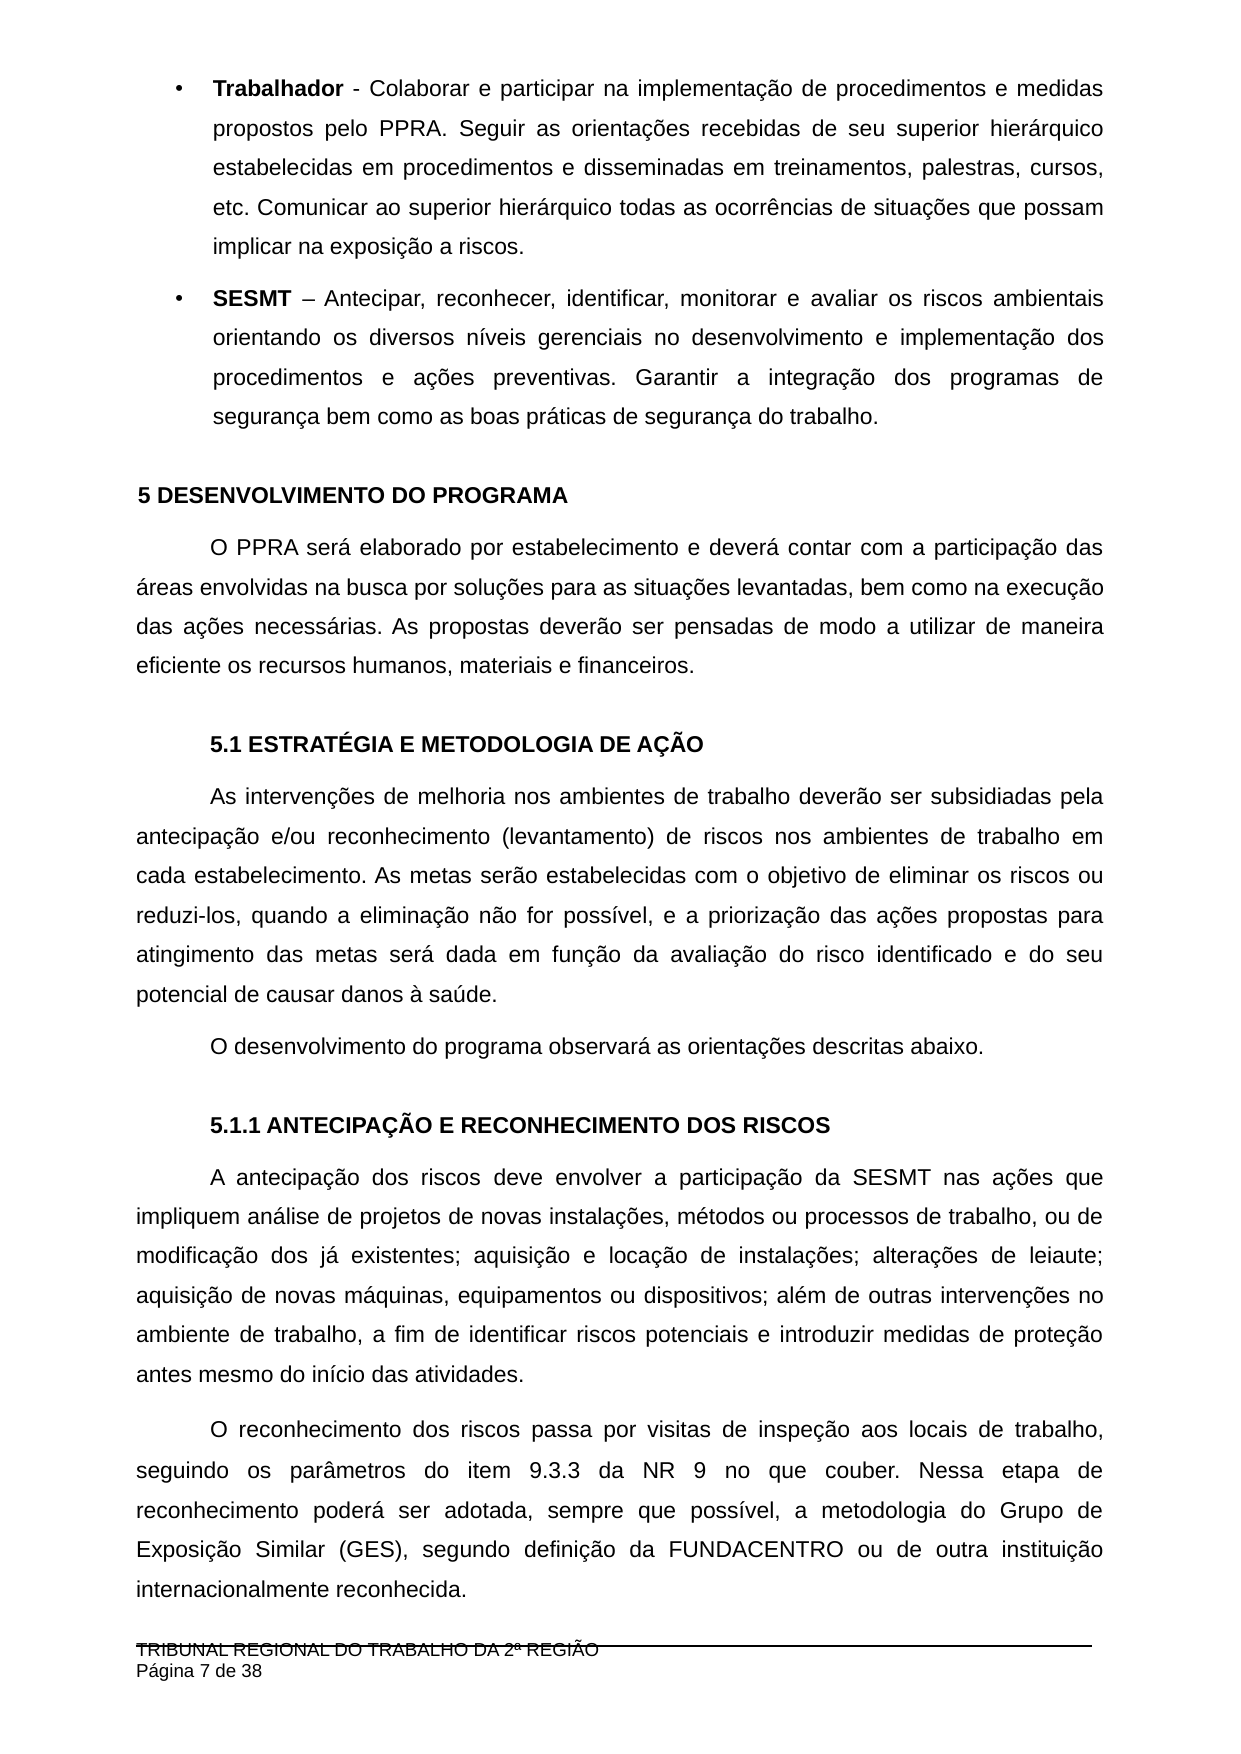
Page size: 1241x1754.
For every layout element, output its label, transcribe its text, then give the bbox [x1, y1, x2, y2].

text O PPRA será elaborado por estabelecimento e deverá contar com a participação das áreas envolvidas na busca por soluções para as situações levantadas, bem como na execução das ações necessárias. As propostas deverão ser pensadas de modo a utilizar de maneira eficiente os recursos humanos, materiais e financeiros. [136, 534, 1104, 679]
text As intervenções de melhoria nos ambientes de trabalho deverão ser subsidiadas pela antecipação e/ou reconhecimento (levantamento) de riscos nos ambientes de trabalho em cada estabelecimento. As metas serão estabelecidas com o objetivo de eliminar os riscos ou reduzi-los, quando a eliminação não for possível, e a priorização das ações propostas para atingimento das metas será dada em função da avaliação do risco identificado e do seu potencial de causar danos à saúde. [136, 783, 1104, 1007]
text 5.1.1 ANTECIPAÇÃO E RECONHECIMENTO DOS RISCOS [136, 1112, 1104, 1138]
text O desenvolvimento do programa observará as orientações descritas abaixo. [136, 1033, 1104, 1059]
text 5 DESENVOLVIMENTO DO PROGRAMA [138, 482, 1104, 508]
text 5.1 ESTRATÉGIA E METODOLOGIA DE AÇÃO [138, 731, 1104, 758]
text O reconhecimento dos riscos passa por visitas de inspeção aos locais de trabalho, seguindo os parâmetros do item 9.3.3 da NR 9 no que couber. Nessa etapa de reconhecimento poderá ser adotada, sempre que possível, a metodologia do Grupo de Exposição Similar (GES), segundo definição da FUNDACENTRO ou de outra instituição internacionalmente reconhecida. [136, 1413, 1104, 1602]
list Trabalhador - Colaborar e participar na implementação de procedimentos e medidas propostos pelo PPRA. Seguir as orientações recebidas de seu superior hierárquico estabelecidas em procedimentos e disseminadas em treinamentos, palestras, cursos, etc. Comunicar ao superior hierárquico todas as ocorrências de situações que possam implicar na exposição a riscos. [175, 75, 1104, 259]
text A antecipação dos riscos deve envolver a participação da SESMT nas ações que impliquem análise de projetos de novas instalações, métodos ou processos de trabalho, ou de modificação dos já existentes; aquisição e locação de instalações; alterações de leiaute; aquisição de novas máquinas, equipamentos ou dispositivos; além de outras intervenções no ambiente de trabalho, a fim de identificar riscos potenciais e introduzir medidas de proteção antes mesmo do início das atividades. [136, 1163, 1104, 1387]
list SESMT – Antecipar, reconhecer, identificar, monitorar e avaliar os riscos ambientais orientando os diversos níveis gerenciais no desenvolvimento e implementação dos procedimentos e ações preventivas. Garantir a integração dos programas de segurança bem como as boas práticas de segurança do trabalho. [175, 285, 1104, 429]
